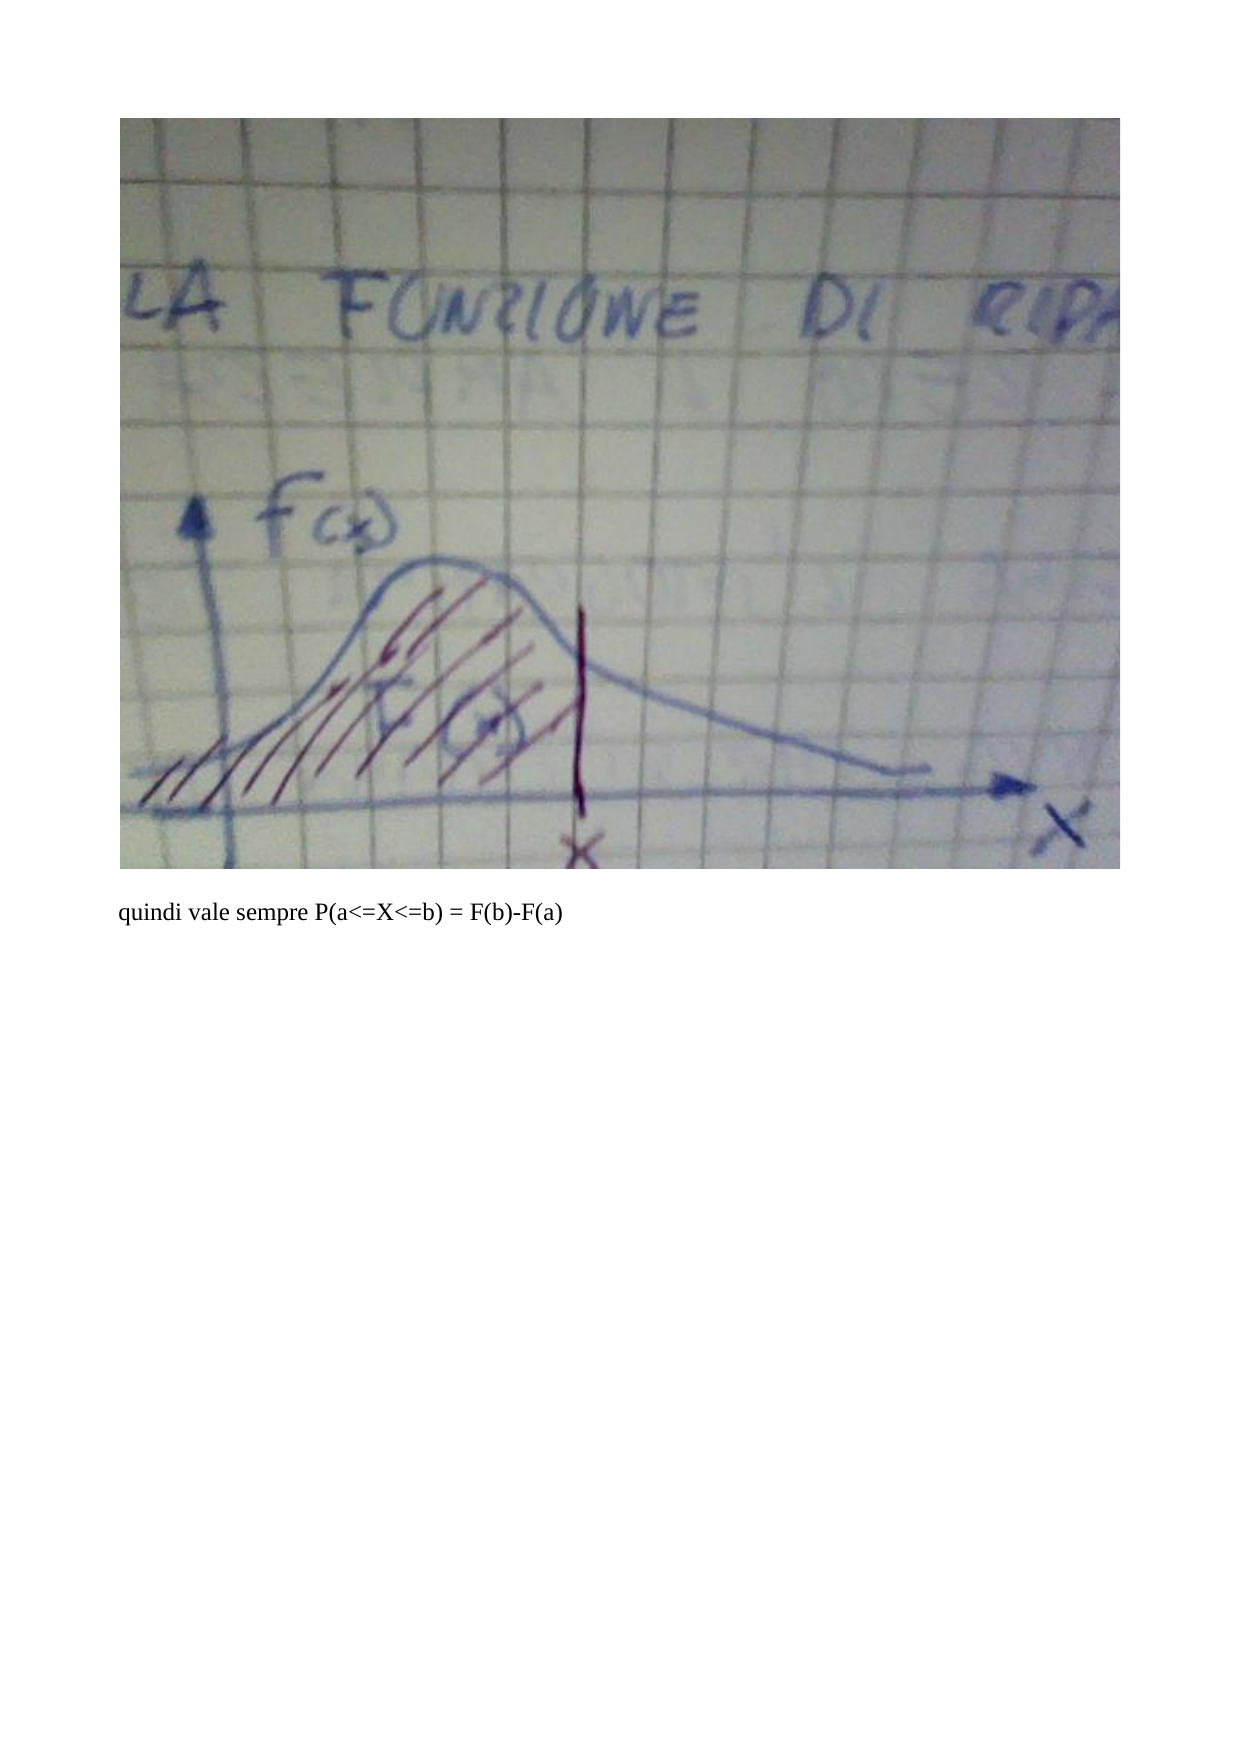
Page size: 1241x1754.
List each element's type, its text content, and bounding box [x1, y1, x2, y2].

picture [120, 118, 1121, 869]
text quindi vale sempre P(a<=X<=b) = F(b)-F(a) [118, 897, 1122, 926]
